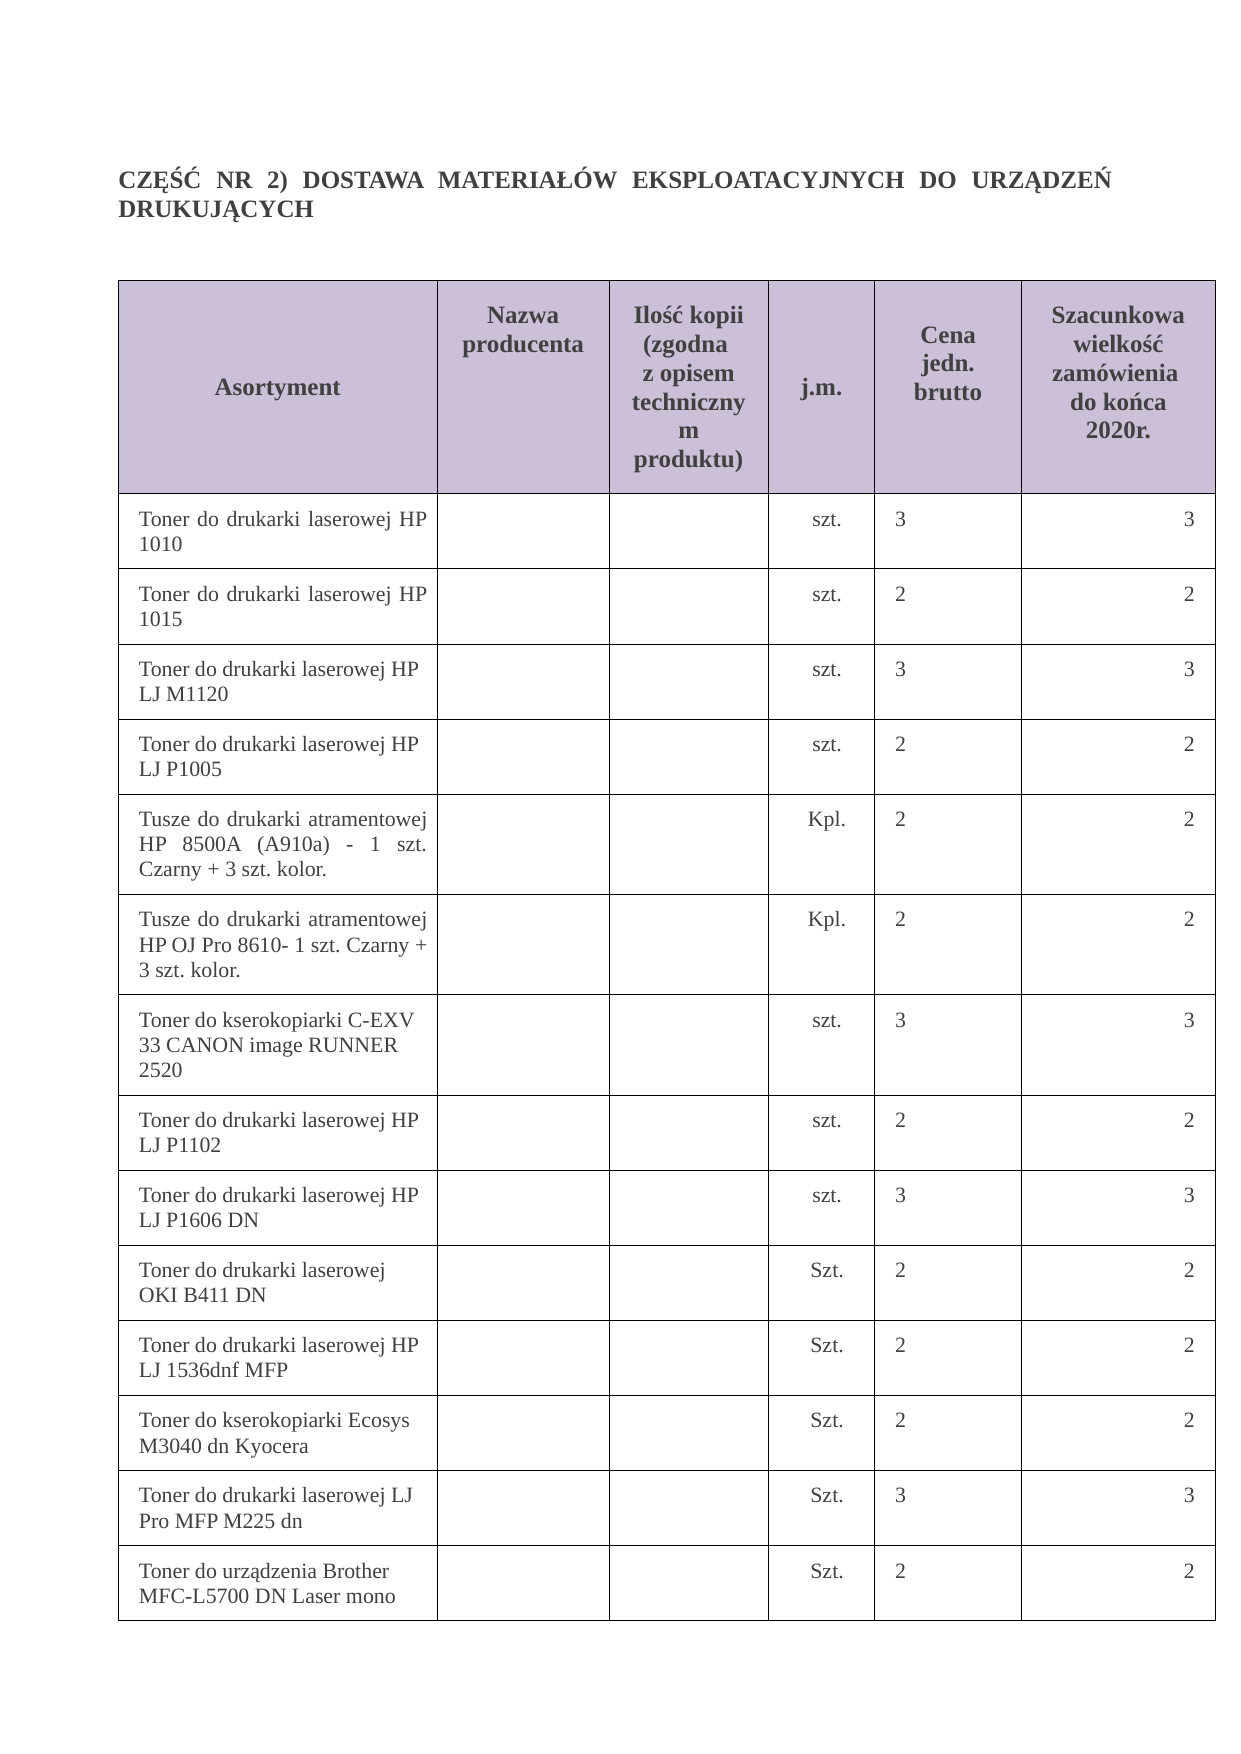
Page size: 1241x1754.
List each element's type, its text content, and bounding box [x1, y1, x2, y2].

table_cell 3 [1022, 1471, 1215, 1545]
table_cell 2 [1022, 1396, 1215, 1470]
table_cell [610, 494, 768, 568]
table_header Cena jedn. brutto [875, 281, 1021, 493]
table_cell 2 [875, 1096, 1021, 1170]
table_cell [610, 645, 768, 718]
table_cell 3 [875, 995, 1021, 1094]
table_cell [610, 720, 768, 794]
table_cell [610, 1246, 768, 1320]
table_cell Kpl. [769, 795, 874, 894]
table_cell Toner do drukarki laserowej HP LJ P1102 [119, 1096, 437, 1170]
text CZĘŚĆ NR 2) DOSTAWA MATERIAŁÓW EKSPLOATACYJNYCH DO URZĄDZEŃ DRUKUJĄCYCH [118, 166, 1113, 223]
table_cell 2 [875, 720, 1021, 794]
table_header Nazwa producenta [438, 281, 609, 493]
table_cell [438, 494, 609, 568]
table_cell Toner do kserokopiarki C-EXV 33 CANON image RUNNER 2520 [119, 995, 437, 1094]
table_cell [438, 1321, 609, 1395]
table_cell 2 [1022, 795, 1215, 894]
table_cell szt. [769, 645, 874, 718]
table_cell [438, 645, 609, 718]
table_cell [438, 720, 609, 794]
table_cell 3 [1022, 494, 1215, 568]
table_cell [610, 1546, 768, 1620]
table_cell 2 [1022, 1096, 1215, 1170]
table_cell [438, 995, 609, 1094]
table_cell 2 [1022, 569, 1215, 643]
table_cell [610, 1471, 768, 1545]
table_cell Toner do drukarki laserowej HP LJ P1606 DN [119, 1171, 437, 1245]
table_cell [610, 1396, 768, 1470]
table_cell Tusze do drukarki atramentowej HP 8500A (A910a) - 1 szt. Czarny + 3 szt. kolor. [119, 795, 437, 894]
table_cell 2 [875, 569, 1021, 643]
table_cell [610, 1321, 768, 1395]
table_cell 2 [875, 1246, 1021, 1320]
table_cell szt. [769, 569, 874, 643]
table_cell Szt. [769, 1321, 874, 1395]
table_cell [610, 1096, 768, 1170]
table_cell 2 [875, 1321, 1021, 1395]
table_cell Szt. [769, 1396, 874, 1470]
table_cell [610, 795, 768, 894]
table_cell [438, 1246, 609, 1320]
table_cell [610, 1171, 768, 1245]
table_cell [438, 1171, 609, 1245]
table_cell Toner do drukarki laserowej HP 1015 [119, 569, 437, 643]
table_header Asortyment [119, 281, 437, 493]
table_cell 2 [875, 795, 1021, 894]
table_cell szt. [769, 720, 874, 794]
table_header Ilość kopii (zgodna z opisem technicznym produktu) [610, 281, 768, 493]
table_cell [610, 995, 768, 1094]
table_cell [438, 1096, 609, 1170]
table_cell 2 [1022, 895, 1215, 994]
table_cell Szt. [769, 1246, 874, 1320]
table_cell [438, 795, 609, 894]
table_cell [610, 569, 768, 643]
table_cell 3 [1022, 995, 1215, 1094]
table_cell [438, 1546, 609, 1620]
table_cell 2 [1022, 720, 1215, 794]
table_cell Toner do drukarki laserowej HP LJ 1536dnf MFP [119, 1321, 437, 1395]
table_cell szt. [769, 494, 874, 568]
table_cell [438, 1471, 609, 1545]
table_cell 3 [875, 1171, 1021, 1245]
table_cell Toner do drukarki laserowej HP LJ P1005 [119, 720, 437, 794]
table_cell szt. [769, 1096, 874, 1170]
table_cell [438, 1396, 609, 1470]
table_cell Tusze do drukarki atramentowej HP OJ Pro 8610- 1 szt. Czarny + 3 szt. kolor. [119, 895, 437, 994]
table_cell 3 [875, 645, 1021, 718]
table_cell 3 [1022, 645, 1215, 718]
table_cell Toner do drukarki laserowej LJ Pro MFP M225 dn [119, 1471, 437, 1545]
table_cell [438, 895, 609, 994]
table_header Szacunkowa wielkość zamówienia do końca 2020r. [1022, 281, 1215, 493]
table_cell [438, 569, 609, 643]
table_cell Toner do urządzenia Brother MFC-L5700 DN Laser mono [119, 1546, 437, 1620]
table_cell 2 [875, 1396, 1021, 1470]
table_cell szt. [769, 995, 874, 1094]
table_cell Toner do drukarki laserowej OKI B411 DN [119, 1246, 437, 1320]
table_cell 2 [875, 1546, 1021, 1620]
table_cell 2 [1022, 1546, 1215, 1620]
table_cell 2 [1022, 1246, 1215, 1320]
table_cell Toner do kserokopiarki Ecosys M3040 dn Kyocera [119, 1396, 437, 1470]
table_cell szt. [769, 1171, 874, 1245]
table_cell 3 [875, 1471, 1021, 1545]
table_cell Szt. [769, 1546, 874, 1620]
table_cell Szt. [769, 1471, 874, 1545]
table_cell Toner do drukarki laserowej HP 1010 [119, 494, 437, 568]
table_cell 3 [1022, 1171, 1215, 1245]
table_cell Kpl. [769, 895, 874, 994]
table_cell 3 [875, 494, 1021, 568]
table_cell Toner do drukarki laserowej HP LJ M1120 [119, 645, 437, 718]
table_header j.m. [769, 281, 874, 493]
table_cell 2 [1022, 1321, 1215, 1395]
table_cell 2 [875, 895, 1021, 994]
table_cell [610, 895, 768, 994]
